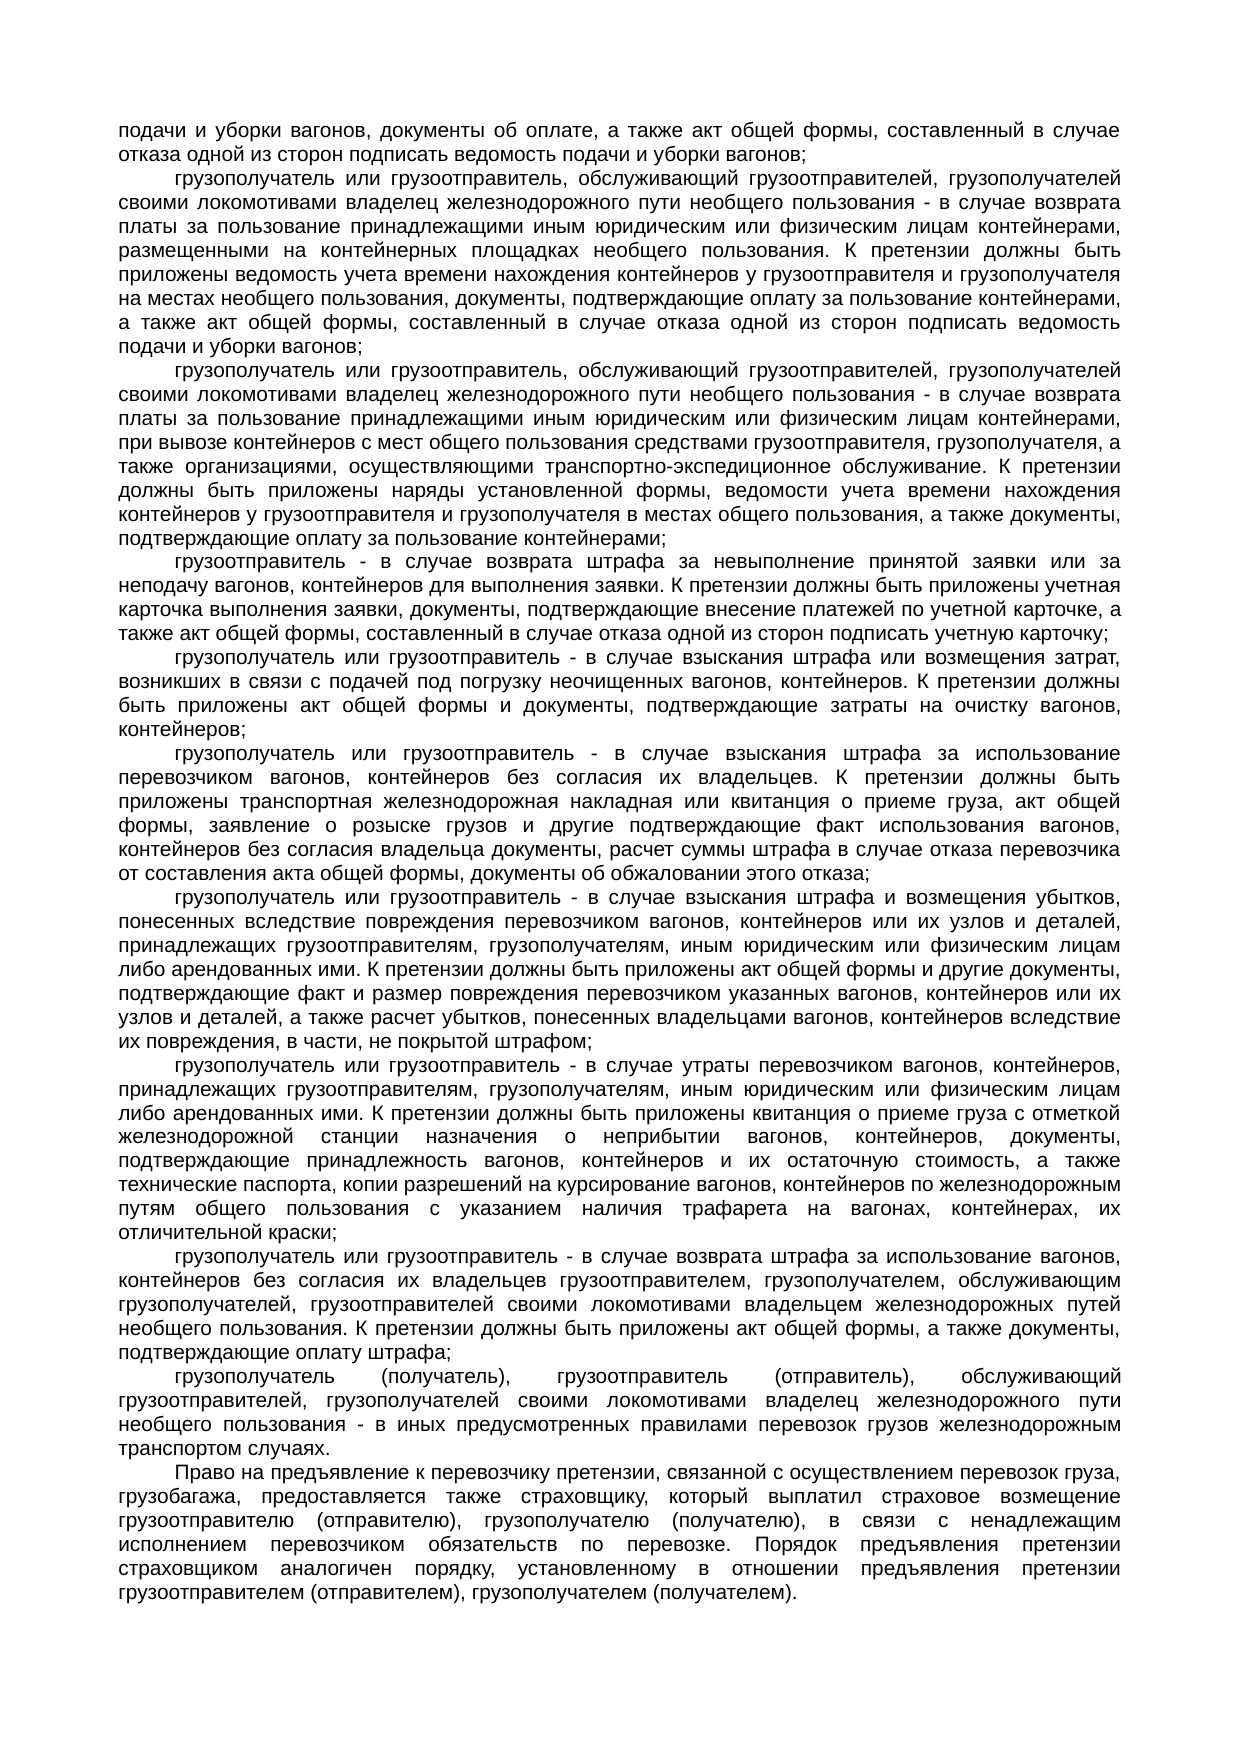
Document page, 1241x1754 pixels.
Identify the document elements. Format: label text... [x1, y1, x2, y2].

list грузополучатель или грузоотправитель - в случае возврата штрафа за использование вагонов, контейнеров без согласия их владельцев грузоотправителем, грузополучателем, обслуживающим грузополучателей, грузоотправителей своими локомотивами владельцем железнодорожных путей необщего пользования. К претензии должны быть приложены акт общей формы, а также документы, подтверждающие оплату штрафа; [118, 1244, 1122, 1364]
list грузополучатель или грузоотправитель, обслуживающий грузоотправителей, грузополучателей своими локомотивами владелец железнодорожного пути необщего пользования - в случае возврата платы за пользование принадлежащими иным юридическим или физическим лицам контейнерами, размещенными на контейнерных площадках необщего пользования. К претензии должны быть приложены ведомость учета времени нахождения контейнеров у грузоотправителя и грузополучателя на местах необщего пользования, документы, подтверждающие оплату за пользование контейнерами, а также акт общей формы, составленный в случае отказа одной из сторон подписать ведомость подачи и уборки вагонов; [118, 166, 1122, 358]
list грузополучатель или грузоотправитель - в случае утраты перевозчиком вагонов, контейнеров, принадлежащих грузоотправителям, грузополучателям, иным юридическим или физическим лицам либо арендованных ими. К претензии должны быть приложены квитанция о приеме груза с отметкой железнодорожной станции назначения о неприбытии вагонов, контейнеров, документы, подтверждающие принадлежность вагонов, контейнеров и их остаточную стоимость, а также технические паспорта, копии разрешений на курсирование вагонов, контейнеров по железнодорожным путям общего пользования с указанием наличия трафарета на вагонах, контейнерах, их отличительной краски; [118, 1052, 1122, 1244]
list подачи и уборки вагонов, документы об оплате, а также акт общей формы, составленный в случае отказа одной из сторон подписать ведомость подачи и уборки вагонов; [118, 118, 1122, 166]
list грузополучатель или грузоотправитель, обслуживающий грузоотправителей, грузополучателей своими локомотивами владелец железнодорожного пути необщего пользования - в случае возврата платы за пользование принадлежащими иным юридическим или физическим лицам контейнерами, при вывозе контейнеров с мест общего пользования средствами грузоотправителя, грузополучателя, а также организациями, осуществляющими транспортно-экспедиционное обслуживание. К претензии должны быть приложены наряды установленной формы, ведомости учета времени нахождения контейнеров у грузоотправителя и грузополучателя в местах общего пользования, а также документы, подтверждающие оплату за пользование контейнерами; [118, 358, 1122, 549]
list грузополучатель или грузоотправитель - в случае взыскания штрафа и возмещения убытков, понесенных вследствие повреждения перевозчиком вагонов, контейнеров или их узлов и деталей, принадлежащих грузоотправителям, грузополучателям, иным юридическим или физическим лицам либо арендованных ими. К претензии должны быть приложены акт общей формы и другие документы, подтверждающие факт и размер повреждения перевозчиком указанных вагонов, контейнеров или их узлов и деталей, а также расчет убытков, понесенных владельцами вагонов, контейнеров вследствие их повреждения, в части, не покрытой штрафом; [118, 885, 1122, 1052]
list грузополучатель или грузоотправитель - в случае взыскания штрафа за использование перевозчиком вагонов, контейнеров без согласия их владельцев. К претензии должны быть приложены транспортная железнодорожная накладная или квитанция о приеме груза, акт общей формы, заявление о розыске грузов и другие подтверждающие факт использования вагонов, контейнеров без согласия владельца документы, расчет суммы штрафа в случае отказа перевозчика от составления акта общей формы, документы об обжаловании этого отказа; [118, 741, 1122, 885]
list грузополучатель (получатель), грузоотправитель (отправитель), обслуживающий грузоотправителей, грузополучателей своими локомотивами владелец железнодорожного пути необщего пользования - в иных предусмотренных правилами перевозок грузов железнодорожным транспортом случаях. [118, 1364, 1122, 1460]
list грузоотправитель - в случае возврата штрафа за невыполнение принятой заявки или за неподачу вагонов, контейнеров для выполнения заявки. К претензии должны быть приложены учетная карточка выполнения заявки, документы, подтверждающие внесение платежей по учетной карточке, а также акт общей формы, составленный в случае отказа одной из сторон подписать учетную карточку; [118, 549, 1122, 645]
list Право на предъявление к перевозчику претензии, связанной с осуществлением перевозок груза, грузобагажа, предоставляется также страховщику, который выплатил страховое возмещение грузоотправителю (отправителю), грузополучателю (получателю), в связи с ненадлежащим исполнением перевозчиком обязательств по перевозке. Порядок предъявления претензии страховщиком аналогичен порядку, установленному в отношении предъявления претензии грузоотправителем (отправителем), грузополучателем (получателем). [118, 1460, 1122, 1603]
list грузополучатель или грузоотправитель - в случае взыскания штрафа или возмещения затрат, возникших в связи с подачей под погрузку неочищенных вагонов, контейнеров. К претензии должны быть приложены акт общей формы и документы, подтверждающие затраты на очистку вагонов, контейнеров; [118, 645, 1122, 741]
